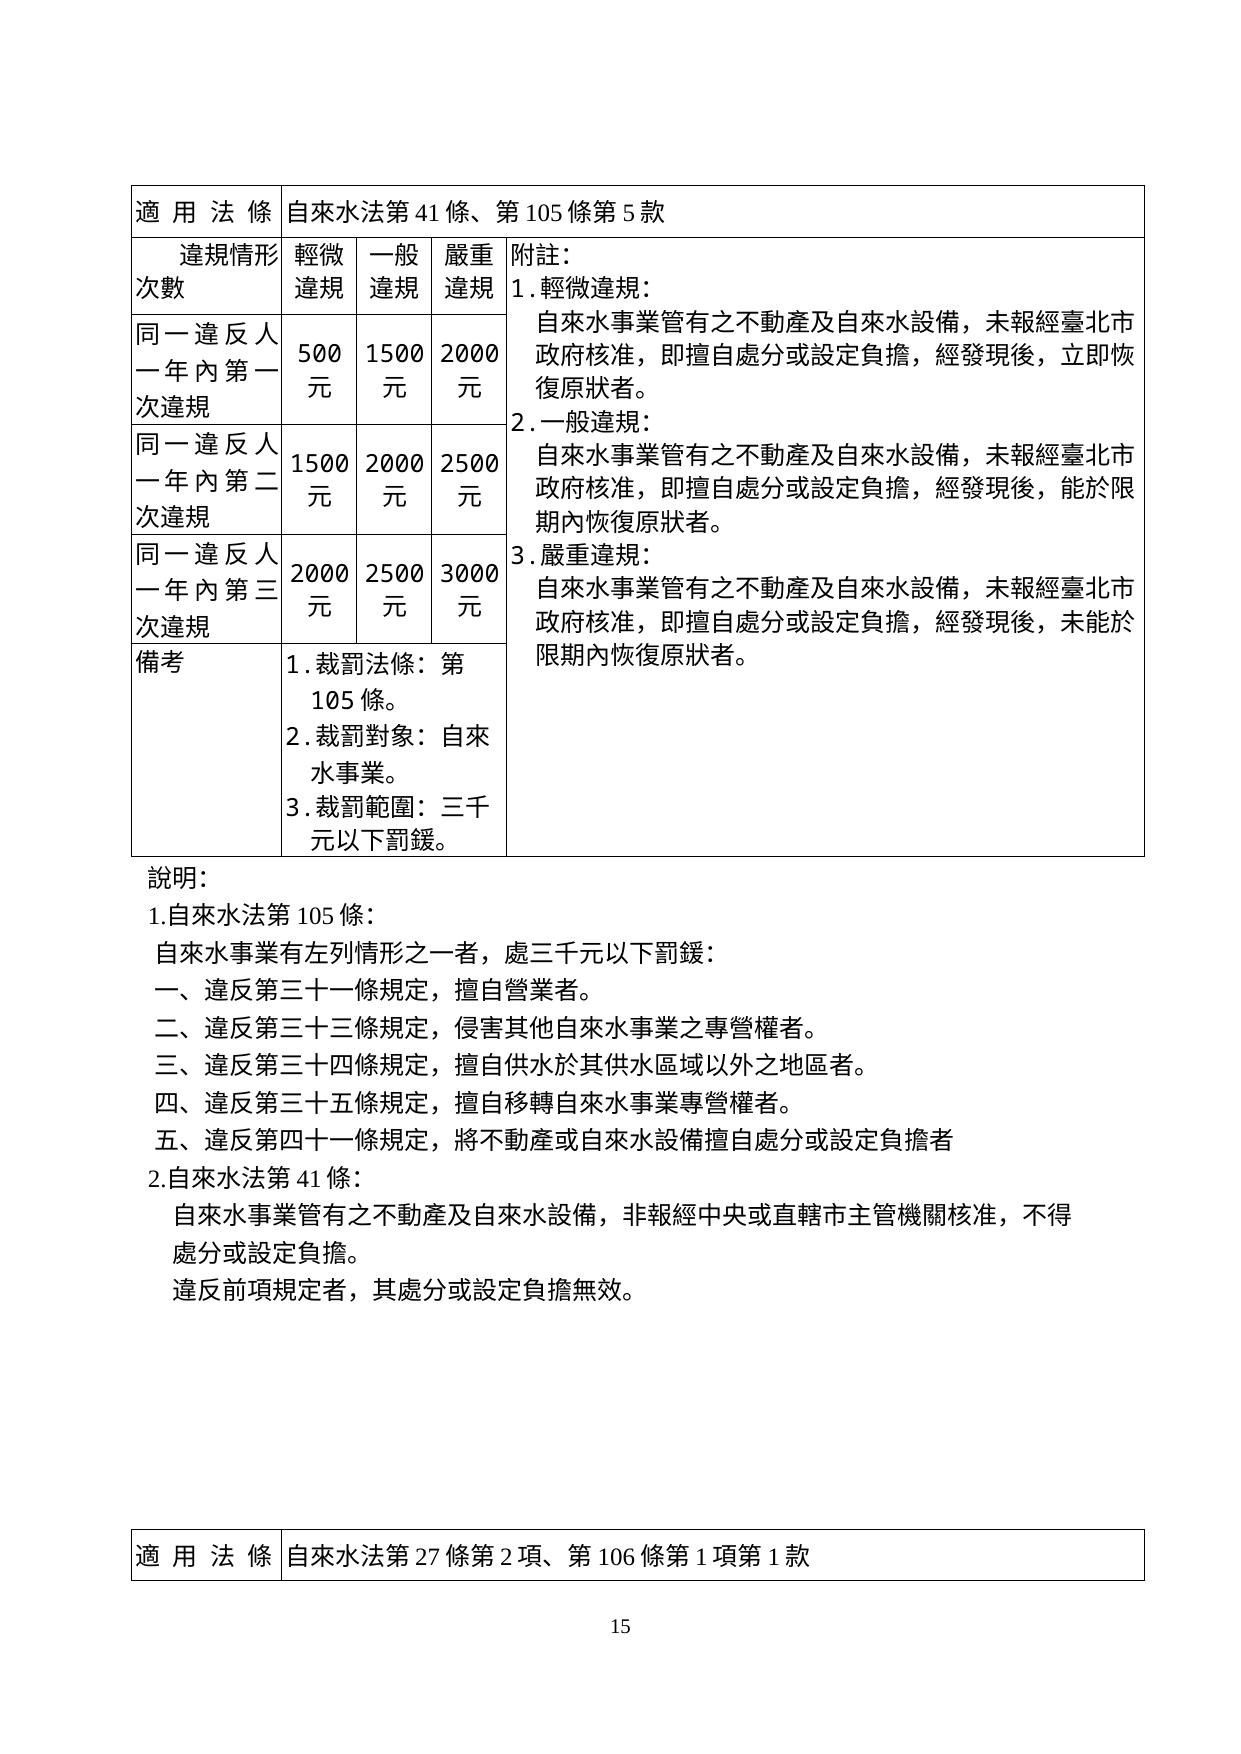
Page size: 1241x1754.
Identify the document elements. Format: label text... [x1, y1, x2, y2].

table_cell 500 元 [282, 315, 356, 424]
table_cell 同一違反人一年內第三次違規 [132, 535, 281, 643]
table_cell 2000 元 [282, 535, 356, 643]
table_cell 同一違反人一年內第二次違規 [132, 425, 281, 533]
table_cell 1500 元 [357, 315, 431, 424]
table_header 適 用 法 條 [132, 1530, 281, 1580]
text 五、違反第四十一條規定，將不動產或自來水設備擅自處分或設定負擔者 [148, 1119, 1092, 1157]
table_header 自來水法第41條、第105條第5款 [282, 186, 1144, 237]
table_cell 1500 元 [282, 425, 356, 533]
text 一、違反第三十一條規定，擅自營業者。 二、違反第三十三條規定，侵害其他自來水事業之專營權者。 三、違反第三十四條規定，擅自供水於其供水區域以外之地區者。 四、違反第三十五條規定，擅自移轉自來水事業專營權者。 [148, 969, 1092, 1119]
table_cell 輕微違規 [282, 238, 356, 314]
table_cell 違規情形 次數 [132, 238, 281, 314]
text 說明： [148, 857, 1092, 894]
table_cell 3000 元 [432, 535, 506, 643]
text 自來水事業有左列情形之一者，處三千元以下罰鍰： [148, 932, 1092, 969]
table_cell 2500 元 [357, 535, 431, 643]
table_cell 附註： 1.輕微違規： 自來水事業管有之不動產及自來水設備，未報經臺北市政府核准，即擅自處分或設定負擔，經發現後，立即恢復原狀者。 2.一般違規： 自來水事業管有之不動產及自來水設備，未報經臺北市政府核准，即擅自處分或設定負擔，經發現後，能於限期內恢復原狀者。 3.嚴重違規： 自來水事業管有之不動產及自來水設備，未報經臺北市政府核准，即擅自處分或設定負擔，經發現後，未能於限期內恢復原狀者。 [507, 238, 1144, 856]
table_cell 2500 元 [432, 425, 506, 533]
table_cell 1.裁罰法條：第105條。 2.裁罰對象：自來水事業。 3.裁罰範圍：三千元以下罰鍰。 [282, 644, 506, 856]
text 1.自來水法第105條： [148, 894, 1092, 932]
table_header 自來水法第27條第2項、第106條第1項第1款 [282, 1530, 1144, 1580]
table_cell 2000 元 [357, 425, 431, 533]
table_cell 同一違反人一年內第一次違規 [132, 315, 281, 424]
text 2.自來水法第41條： 自來水事業管有之不動產及自來水設備，非報經中央或直轄市主管機關核准，不得處分或設定負擔。 違反前項規定者，其處分或設定負擔無效。 [148, 1157, 1092, 1307]
table_cell 嚴重違規 [432, 238, 506, 314]
table_cell 一般違規 [357, 238, 431, 314]
table_header 適 用 法 條 [132, 186, 281, 237]
table_cell 2000 元 [432, 315, 506, 424]
table_cell 備考 [132, 644, 281, 856]
